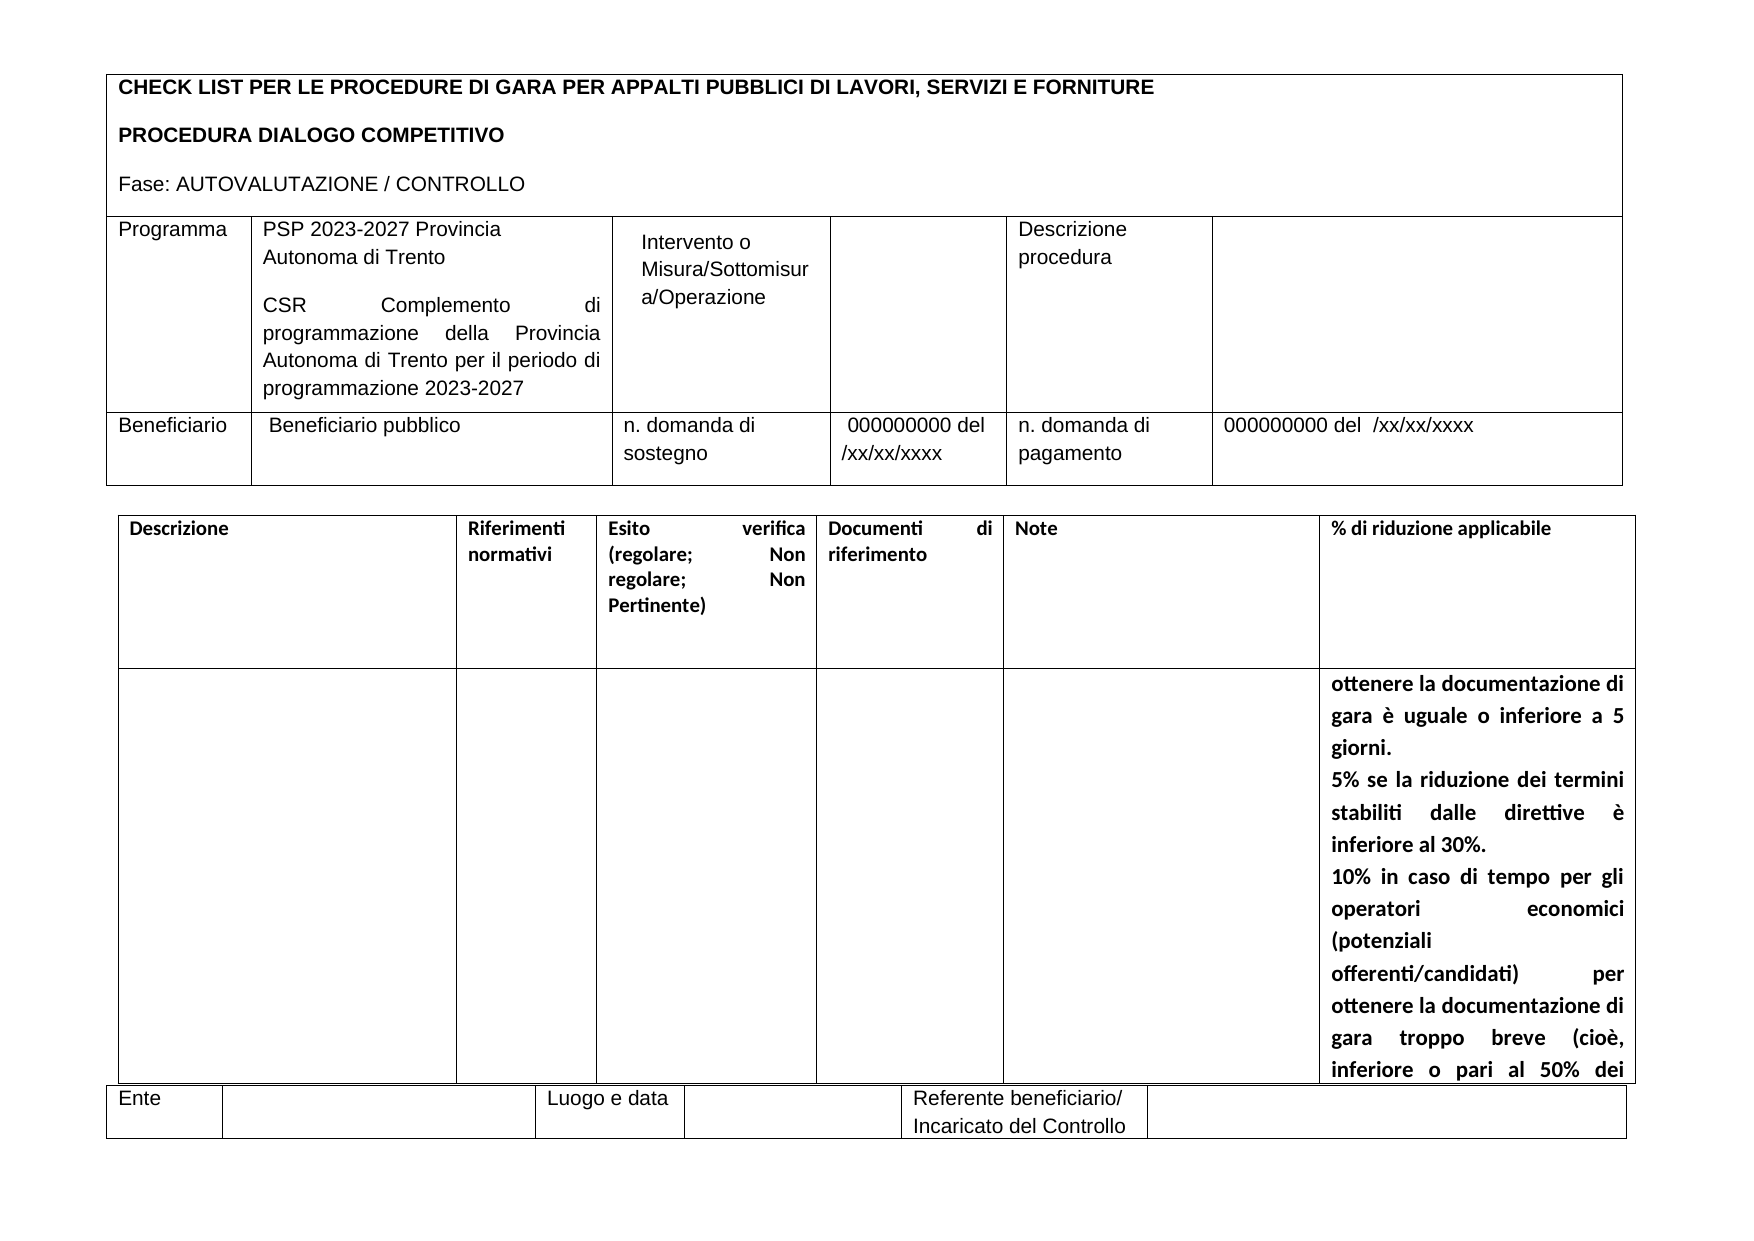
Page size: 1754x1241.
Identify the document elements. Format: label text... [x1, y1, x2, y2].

table_cell [597, 669, 816, 1083]
table_header Note [1004, 516, 1319, 668]
table_header Documenti di riferimento [817, 516, 1003, 668]
table_cell [119, 669, 456, 1083]
table_cell [457, 669, 596, 1083]
table_header % di riduzione applicabile [1320, 516, 1635, 668]
table_cell ottenere la documentazione di gara è uguale o inferiore a 5 giorni. 5% se la riduzione dei termini stabiliti dalle direttive è inferiore al 30%. 10% in caso di tempo per gli operatori economici (potenziali offerenti/candidati) per ottenere la documentazione di gara troppo breve (cioè, inferiore o pari al 50% dei [1320, 669, 1635, 1083]
table_header Esito verifica (regolare; Non regolare; Non Pertinente) [597, 516, 816, 668]
table_header Riferimenti normativi [457, 516, 596, 668]
table_header Descrizione [119, 516, 456, 668]
table_cell [1004, 669, 1319, 1083]
table_cell [817, 669, 1003, 1083]
